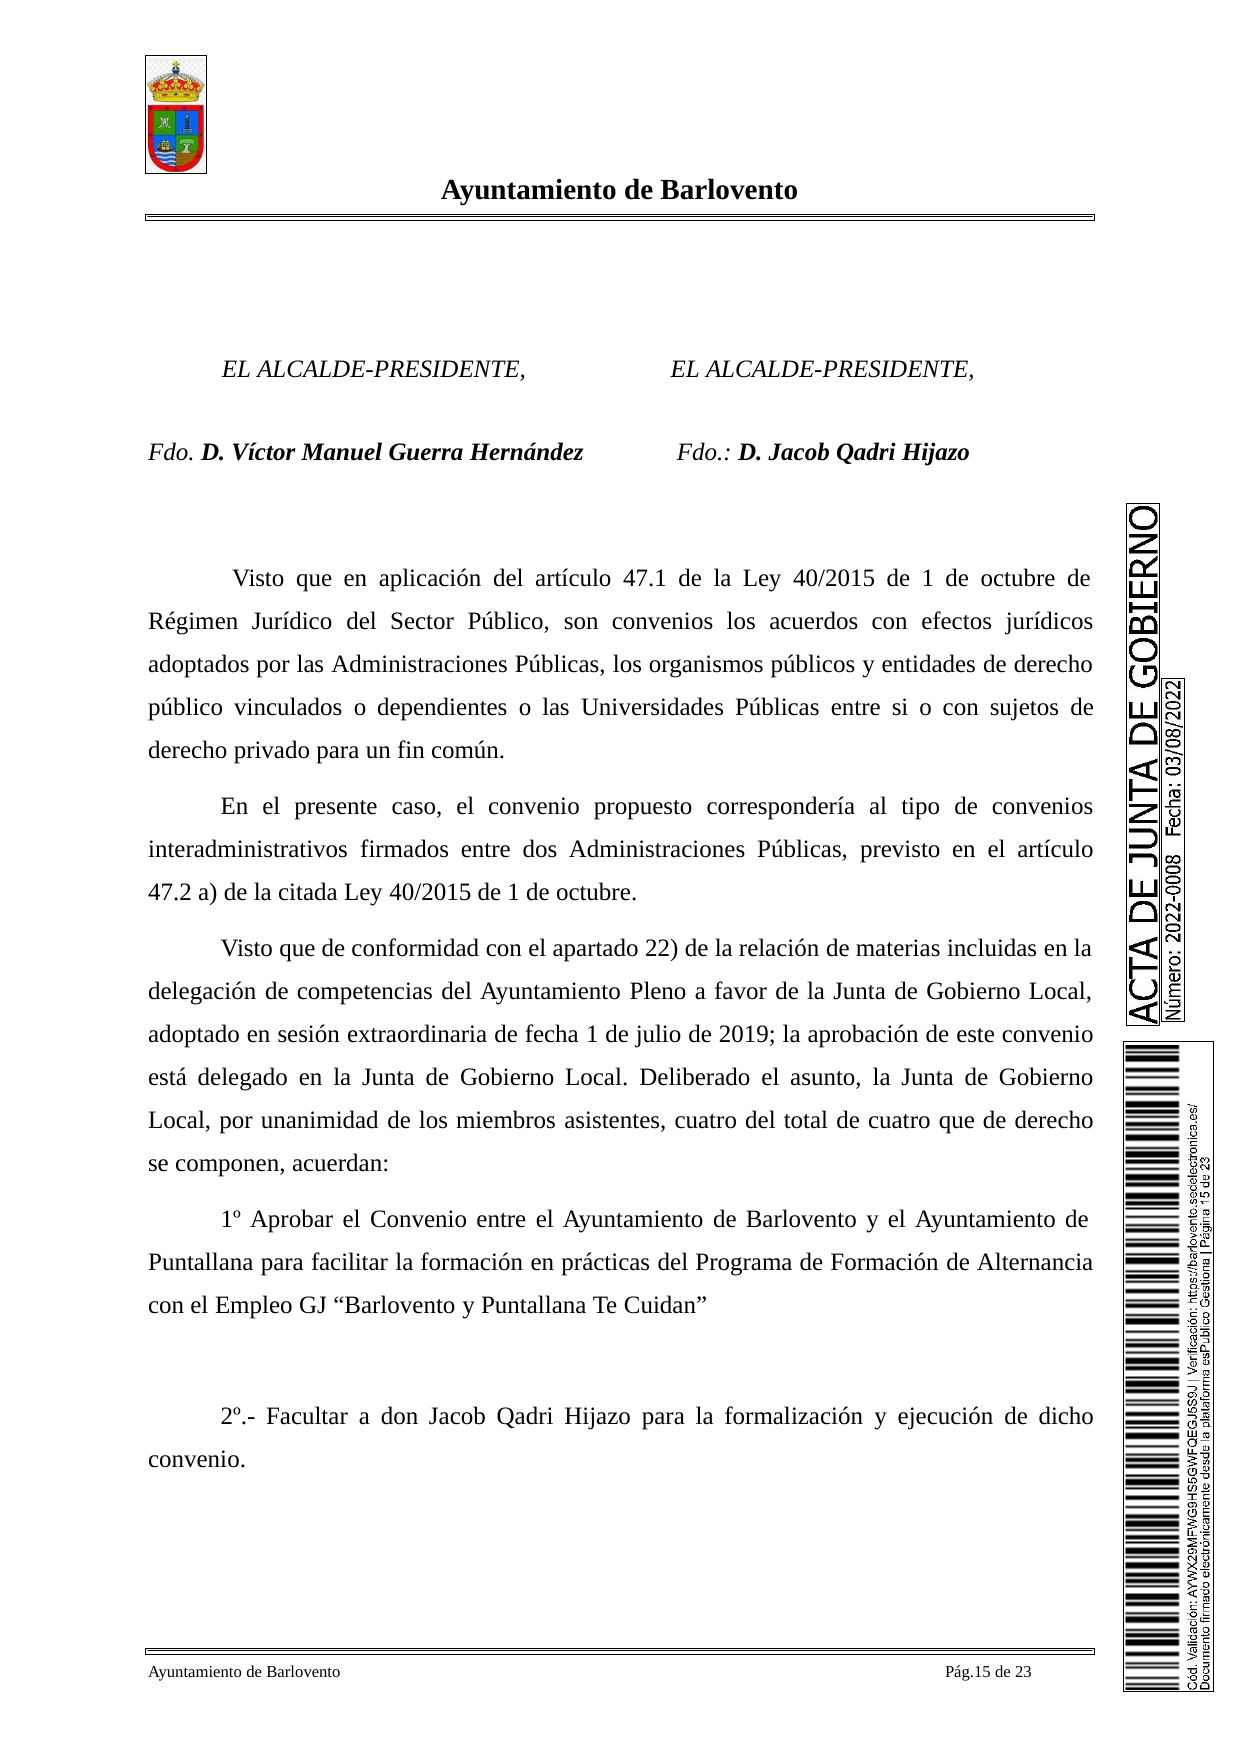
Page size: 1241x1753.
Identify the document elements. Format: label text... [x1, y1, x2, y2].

text adoptados por las Administraciones Públicas, los organismos públicos y entidades de derecho [148, 650, 1117, 678]
text Ayuntamiento de Barlovento [441, 173, 825, 206]
text º Aprobar el Convenio entre el Ayuntamiento de Barlovento y el Ayuntamiento de [233, 1205, 1117, 1233]
text Puntallana para facilitar la formación en prácticas del Programa de Formación de Alternancia [148, 1248, 1116, 1276]
text 1 [220, 1205, 233, 1233]
picture [1124, 1042, 1213, 1691]
picture [1127, 504, 1159, 1025]
text con el Empleo GJ “Barlovento y Puntallana Te Cuidan” [148, 1291, 1116, 1319]
text Fdo.: D. Jacob Qadri Hijazo [677, 438, 994, 466]
text Fdo. D. Víctor Manuel Guerra Hernández [148, 438, 608, 466]
text Visto que de conformidad con el apartado 22) de la relación de materias incluidas en la [220, 934, 1116, 962]
text convenio. [148, 1446, 271, 1473]
text Visto que en aplicación del artículo 47.1 de la Ley 40/2015 de 1 de octubre de [232, 564, 1117, 592]
text Ayuntamiento de Barlovento [148, 1662, 366, 1681]
text 4 [148, 896, 160, 906]
text En el presente caso, el convenio propuesto correspondería al tipo de convenios [220, 792, 1117, 820]
text Local, por unanimidad de los miembros asistentes, cuatro del total de cuatro que de derecho [148, 1106, 1117, 1134]
text público vinculados o dependientes o las Universidades Públicas entre si o con sujetos de [148, 693, 1117, 721]
text delegación de competencias del Ayuntamiento Pleno a favor de la Junta de Gobierno Local, [148, 977, 1117, 1005]
text se componen, acuerdan: [148, 1149, 1117, 1177]
text º.- Facultar a don Jacob Qadri Hijazo para la formalización y ejecución de dicho [233, 1403, 1117, 1430]
text está delegado en la Junta de Gobierno Local. Deliberado el asunto, la Junta de Gobierno [148, 1063, 1117, 1091]
text 2 [220, 1403, 233, 1430]
picture [146, 1649, 1094, 1654]
text adoptado en sesión extraordinaria de fecha 1 de julio de 2019; la aprobación de este convenio [148, 1020, 1117, 1048]
text Régimen Jurídico del Sector Público, son convenios los acuerdos con efectos jurídicos [148, 607, 1117, 635]
picture [146, 56, 206, 173]
text Pág.15 de 23 [945, 1662, 1056, 1681]
text 7.2 a) de la citada Ley 40/2015 de 1 de octubre. [160, 878, 661, 906]
text interadministrativos firmados entre dos Administraciones Públicas, previsto en el artículo [148, 835, 1117, 863]
text 4 [148, 878, 160, 895]
text EL ALCALDE-PRESIDENTE, [222, 356, 550, 383]
text EL ALCALDE-PRESIDENTE, [670, 356, 999, 383]
picture [146, 215, 1094, 220]
text derecho privado para un fin común. [148, 736, 1117, 764]
picture [1162, 679, 1184, 1021]
